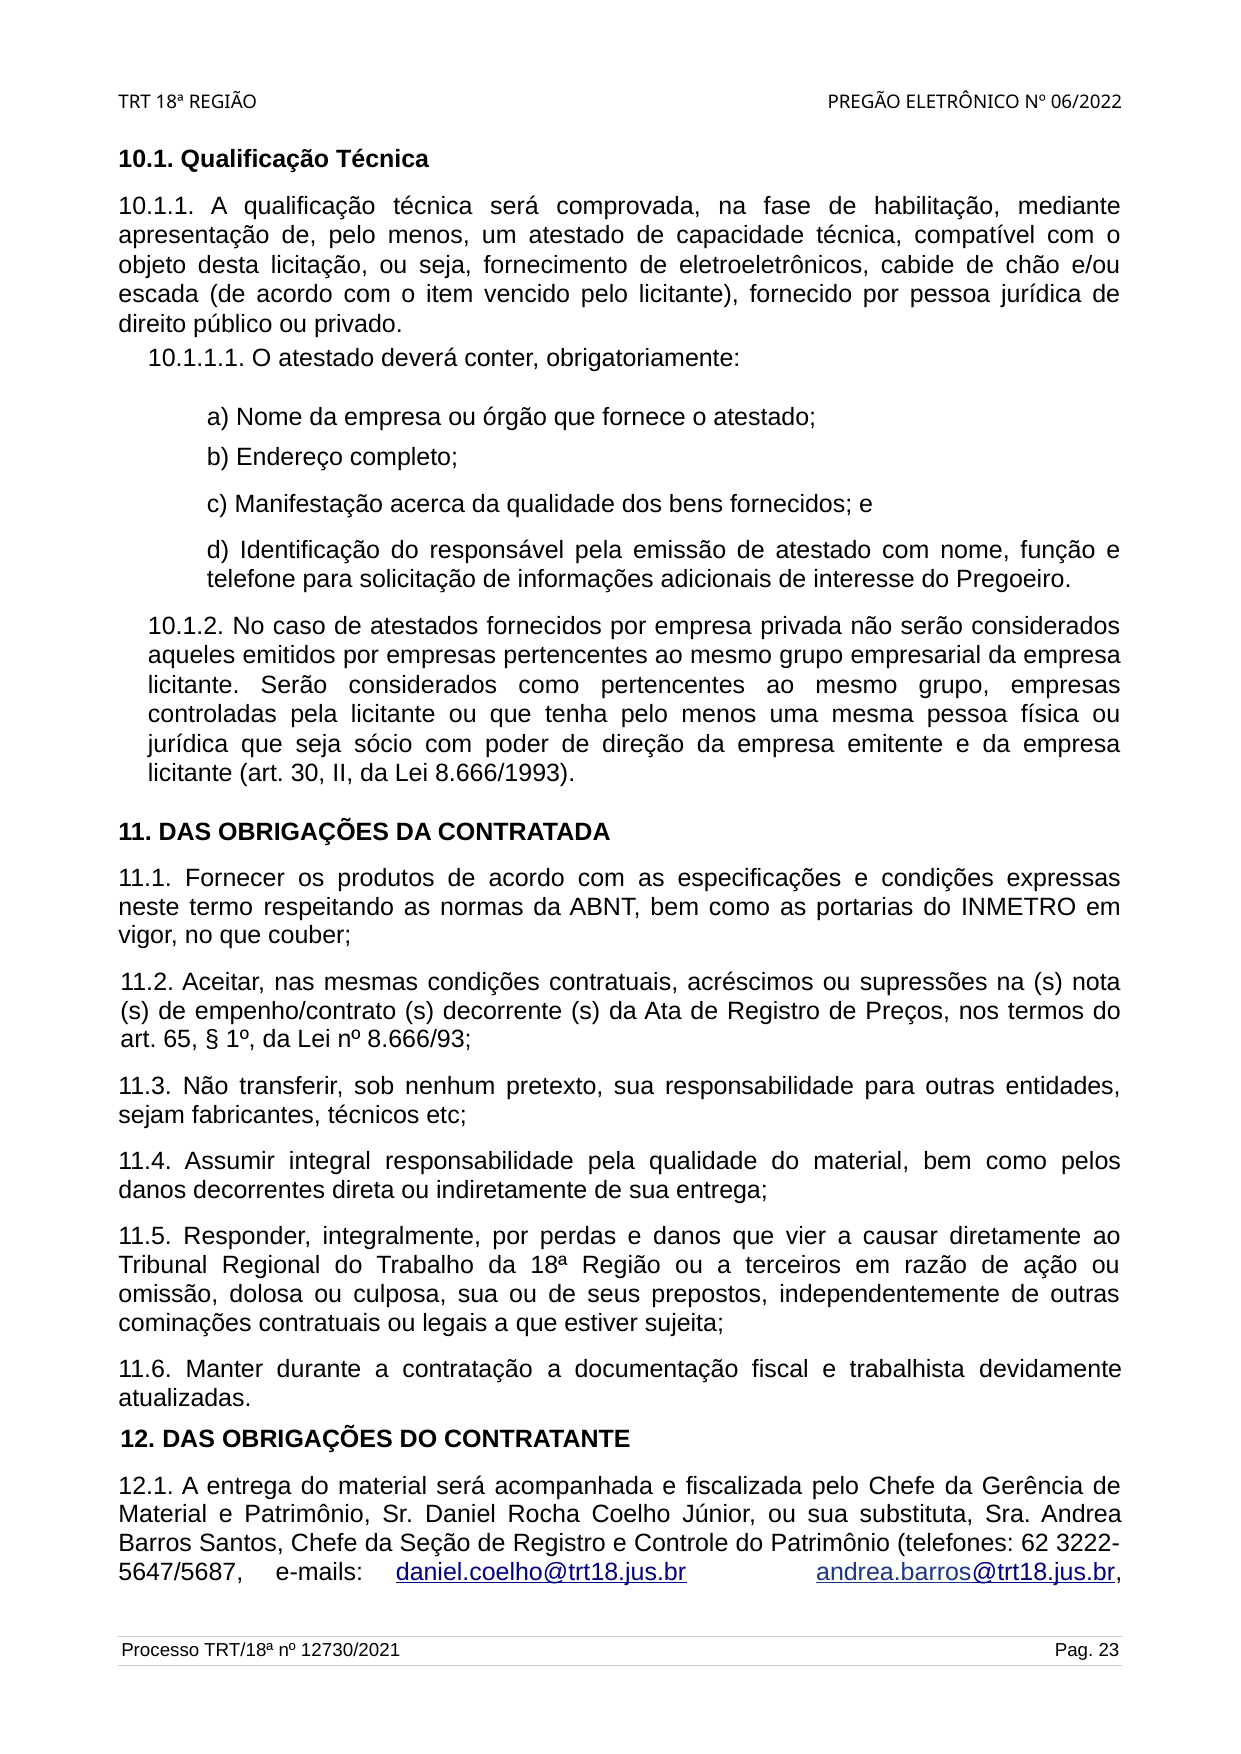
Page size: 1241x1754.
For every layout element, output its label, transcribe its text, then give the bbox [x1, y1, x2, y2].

text 12. DAS OBRIGAÇÕES DO CONTRATANTE [120, 1423, 1122, 1453]
text 10.1.2. No caso de atestados fornecidos por empresa privada não serão considerados aqueles emitidos por empresas pertencentes ao mesmo grupo empresarial da empresa licitante. Serão considerados como pertencentes ao mesmo grupo, empresas controladas pela licitante ou que tenha pelo menos uma mesma pessoa física ou jurídica que seja sócio com poder de direção da empresa emitente e da empresa licitante (art. 30, II, da Lei 8.666/1993). [148, 610, 1122, 787]
text 11.3. Não transferir, sob nenhum pretexto, sua responsabilidade para outras entidades, sejam fabricantes, técnicos etc; [118, 1071, 1122, 1128]
text 11.4. Assumir integral responsabilidade pela qualidade do material, bem como pelos danos decorrentes direta ou indiretamente de sua entrega; [118, 1146, 1122, 1204]
text b) Endereço completo; [207, 442, 1122, 471]
text 10.1.1. A qualificação técnica será comprovada, na fase de habilitação, mediante apresentação de, pelo menos, um atestado de capacidade técnica, compatível com o objeto desta licitação, ou seja, fornecimento de eletroeletrônicos, cabide de chão e/ou escada (de acordo com o item vencido pelo licitante), fornecido por pessoa jurídica de direito público ou privado. [118, 190, 1122, 337]
text c) Manifestação acerca da qualidade dos bens fornecidos; e [207, 488, 1122, 517]
text 11.1. Fornecer os produtos de acordo com as especificações e condições expressas neste termo respeitando as normas da ABNT, bem como as portarias do INMETRO em vigor, no que couber; [118, 863, 1122, 949]
text 11. DAS OBRIGAÇÕES DA CONTRATADA [118, 817, 1122, 845]
text 11.6. Manter durante a contratação a documentação fiscal e trabalhista devidamente atualizadas. [118, 1354, 1122, 1412]
text 12.1. A entrega do material será acompanhada e fiscalizada pelo Chefe da Gerência de Material e Patrimônio, Sr. Daniel Rocha Coelho Júnior, ou sua substituta, Sra. Andrea Barros Santos, Chefe da Seção de Registro e Controle do Patrimônio (telefones: 62 3222-5647/5687, e-mails: daniel.coelho@trt18.jus.br andrea.barros@trt18.jus.br, [118, 1471, 1122, 1586]
text 10.1.1.1. O atestado deverá conter, obrigatoriamente: [148, 343, 1122, 372]
text a) Nome da empresa ou órgão que fornece o atestado; [207, 402, 1122, 430]
text 10.1. Qualificação Técnica [118, 143, 1122, 172]
text 11.2. Aceitar, nas mesmas condições contratuais, acréscimos ou supressões na (s) nota (s) de empenho/contrato (s) decorrente (s) da Ata de Registro de Preços, nos termos do art. 65, § 1º, da Lei nº 8.666/93; [120, 967, 1122, 1053]
text 11.5. Responder, integralmente, por perdas e danos que vier a causar diretamente ao Tribunal Regional do Trabalho da 18ª Região ou a terceiros em razão de ação ou omissão, dolosa ou culposa, sua ou de seus prepostos, independentemente de outras cominações contratuais ou legais a que estiver sujeita; [118, 1221, 1122, 1336]
text d) Identificação do responsável pela emissão de atestado com nome, função e telefone para solicitação de informações adicionais de interesse do Pregoeiro. [207, 535, 1122, 592]
